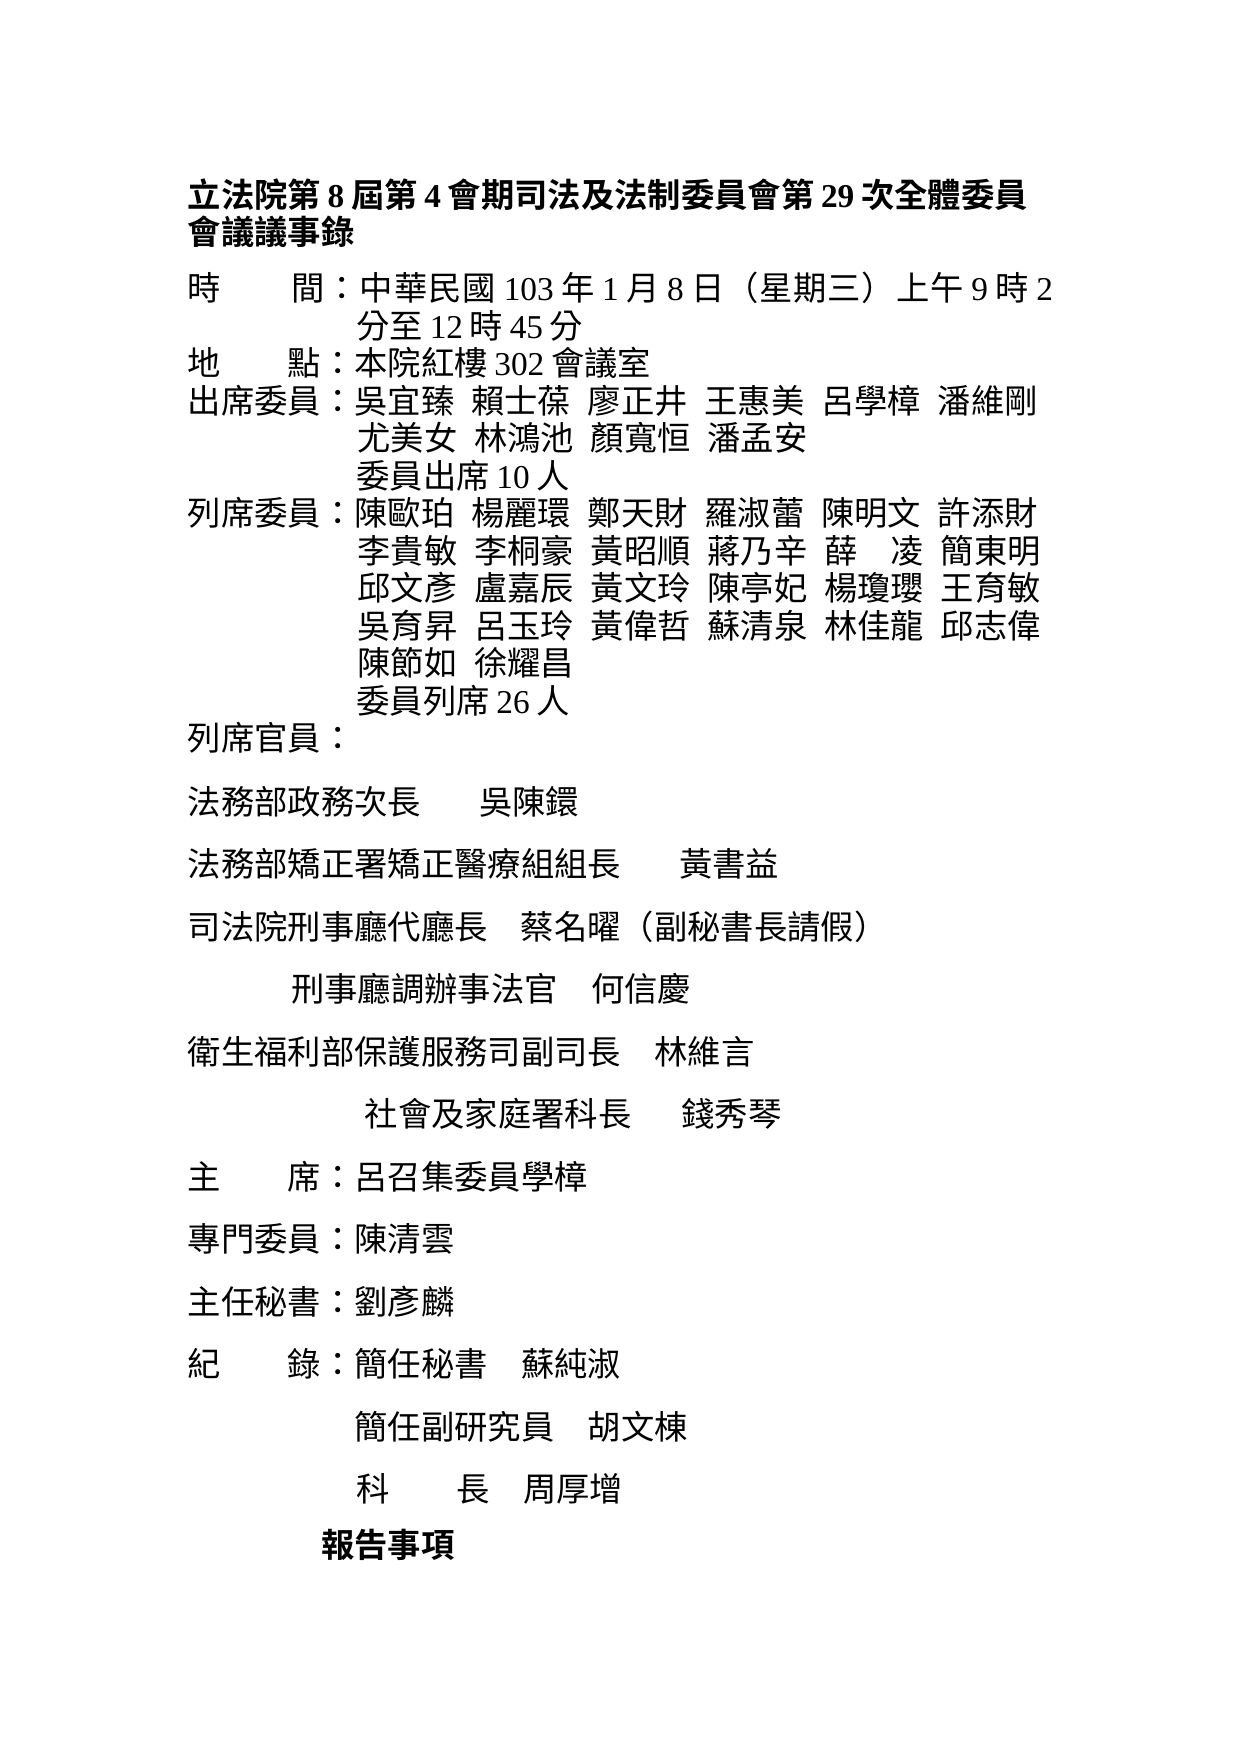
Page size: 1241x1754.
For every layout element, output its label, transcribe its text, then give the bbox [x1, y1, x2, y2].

text 科 長 周厚增 [187, 1446, 1053, 1508]
text 報告事項 [187, 1527, 1053, 1564]
text 衛生福利部保護服務司副司長 林維言 [187, 1008, 1053, 1071]
text 時 間：中華民國103年1月8日（星期三）上午9時2分至12時45分 [187, 271, 1053, 346]
text 簡任副研究員 胡文棟 [187, 1383, 1053, 1446]
text 吳育昇 呂玉玲 黃偉哲 蘇清泉 林佳龍 邱志偉 [345, 608, 1053, 646]
text 主任秘書：劉彥麟 [187, 1258, 1053, 1321]
text 刑事廳調辦事法官 何信慶 [187, 946, 1053, 1008]
text 尤美女 林鴻池 顏寬恒 潘孟安 [345, 421, 1053, 458]
text 法務部矯正署矯正醫療組組長 黃書益 [187, 821, 1053, 883]
text 委員出席10人 [350, 458, 1053, 496]
text 主 席：呂召集委員學樟 [187, 1133, 1053, 1196]
text 專門委員：陳清雲 [187, 1196, 1053, 1258]
text 立法院第8屆第4會期司法及法制委員會第29次全體委員會議議事錄 [187, 177, 1053, 252]
text 法務部政務次長 吳陳鐶 [187, 758, 1053, 821]
text 邱文彥 盧嘉辰 黃文玲 陳亭妃 楊瓊瓔 王育敏 [345, 571, 1053, 608]
text 出席委員：吳宜臻 賴士葆 廖正井 王惠美 呂學樟 潘維剛 [187, 383, 1053, 421]
text 地 點：本院紅樓302會議室 [187, 346, 1053, 383]
text 社會及家庭署科長 錢秀琴 [202, 1071, 1053, 1133]
text 司法院刑事廳代廳長 蔡名曜（副秘書長請假） [187, 883, 1053, 946]
text 李貴敏 李桐豪 黃昭順 蔣乃辛 薛 凌 簡東明 [345, 533, 1053, 571]
text 陳節如 徐耀昌 [345, 646, 1053, 683]
text 列席官員： [187, 721, 1053, 758]
text 列席委員：陳歐珀 楊麗環 鄭天財 羅淑蕾 陳明文 許添財 [187, 496, 1053, 533]
text 委員列席26人 [350, 683, 1053, 721]
text 紀 錄：簡任秘書 蘇純淑 [187, 1321, 1053, 1383]
